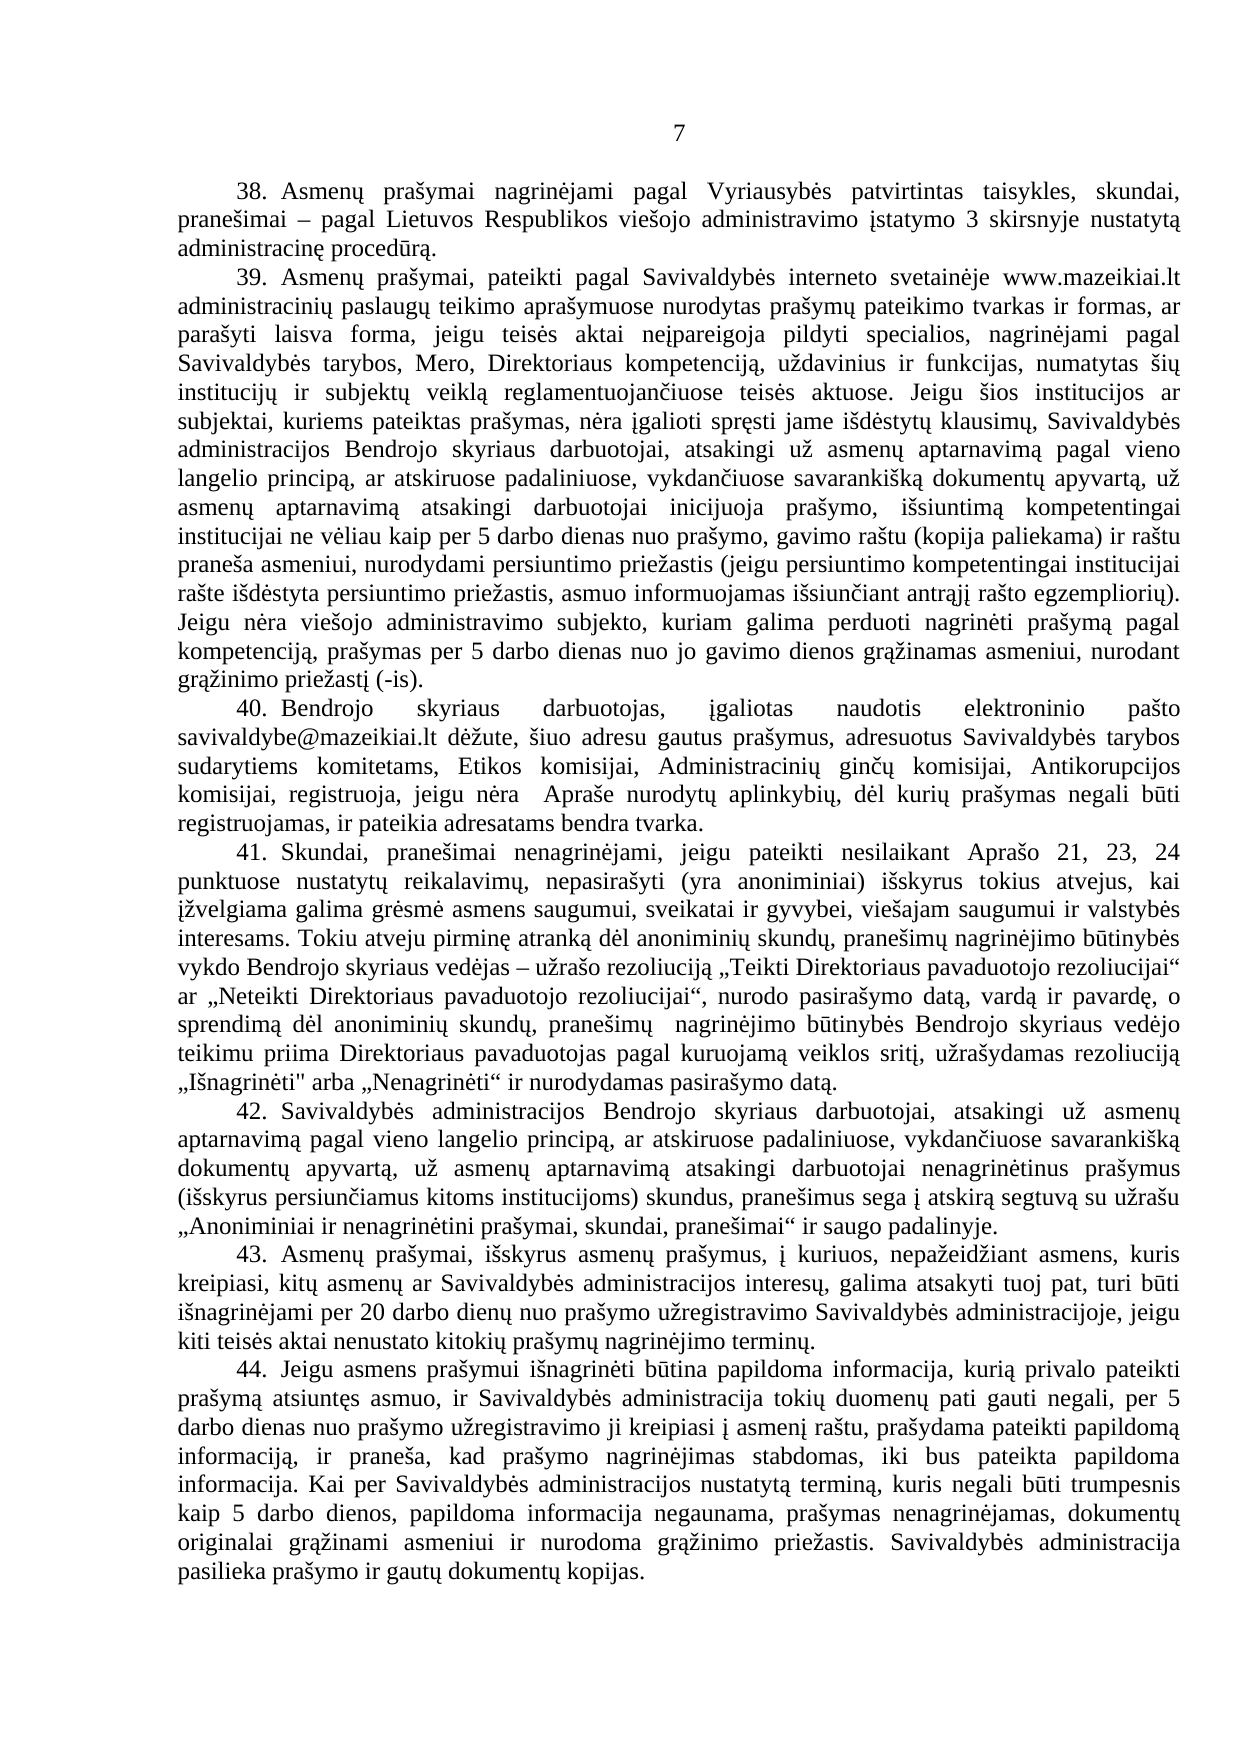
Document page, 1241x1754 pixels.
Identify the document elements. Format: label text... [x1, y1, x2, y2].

text 43. Asmenų prašymai, išskyrus asmenų prašymus, į kuriuos, nepažeidžiant asmens, kuris kreipiasi, kitų asmenų ar Savivaldybės administracijos interesų, galima atsakyti tuoj pat, turi būti išnagrinėjami per 20 darbo dienų nuo prašymo užregistravimo Savivaldybės administracijoje, jeigu kiti teisės aktai nenustato kitokių prašymų nagrinėjimo terminų. [177, 1239, 1181, 1354]
text 40. Bendrojo skyriaus darbuotojas, įgaliotas naudotis elektroninio pašto savivaldybe@mazeikiai.lt dėžute, šiuo adresu gautus prašymus, adresuotus Savivaldybės tarybos sudarytiems komitetams, Etikos komisijai, Administracinių ginčų komisijai, Antikorupcijos komisijai, registruoja, jeigu nėra Apraše nurodytų aplinkybių, dėl kurių prašymas negali būti registruojamas, ir pateikia adresatams bendra tvarka. [177, 693, 1181, 837]
text 44. Jeigu asmens prašymui išnagrinėti būtina papildoma informacija, kurią privalo pateikti prašymą atsiuntęs asmuo, ir Savivaldybės administracija tokių duomenų pati gauti negali, per 5 darbo dienas nuo prašymo užregistravimo ji kreipiasi į asmenį raštu, prašydama pateikti papildomą informaciją, ir praneša, kad prašymo nagrinėjimas stabdomas, iki bus pateikta papildoma informacija. Kai per Savivaldybės administracijos nustatytą terminą, kuris negali būti trumpesnis kaip 5 darbo dienos, papildoma informacija negaunama, prašymas nenagrinėjamas, dokumentų originalai grąžinami asmeniui ir nurodoma grąžinimo priežastis. Savivaldybės administracija pasilieka prašymo ir gautų dokumentų kopijas. [177, 1354, 1181, 1584]
text 41. Skundai, pranešimai nenagrinėjami, jeigu pateikti nesilaikant Aprašo 21, 23, 24 punktuose nustatytų reikalavimų, nepasirašyti (yra anoniminiai) išskyrus tokius atvejus, kai įžvelgiama galima grėsmė asmens saugumui, sveikatai ir gyvybei, viešajam saugumui ir valstybės interesams. Tokiu atveju pirminę atranką dėl anoniminių skundų, pranešimų nagrinėjimo būtinybės vykdo Bendrojo skyriaus vedėjas – užrašo rezoliuciją „Teikti Direktoriaus pavaduotojo rezoliucijai“ ar „Neteikti Direktoriaus pavaduotojo rezoliucijai“, nurodo pasirašymo datą, vardą ir pavardę, o sprendimą dėl anoniminių skundų, pranešimų nagrinėjimo būtinybės Bendrojo skyriaus vedėjo teikimu priima Direktoriaus pavaduotojas pagal kuruojamą veiklos sritį, užrašydamas rezoliuciją „Išnagrinėti" arba „Nenagrinėti“ ir nurodydamas pasirašymo datą. [177, 837, 1181, 1096]
text 38. Asmenų prašymai nagrinėjami pagal Vyriausybės patvirtintas taisykles, skundai, pranešimai – pagal Lietuvos Respublikos viešojo administravimo įstatymo 3 skirsnyje nustatytą administracinę procedūrą. [177, 176, 1181, 262]
text 39. Asmenų prašymai, pateikti pagal Savivaldybės interneto svetainėje www.mazeikiai.lt administracinių paslaugų teikimo aprašymuose nurodytas prašymų pateikimo tvarkas ir formas, ar parašyti laisva forma, jeigu teisės aktai neįpareigoja pildyti specialios, nagrinėjami pagal Savivaldybės tarybos, Mero, Direktoriaus kompetenciją, uždavinius ir funkcijas, numatytas šių institucijų ir subjektų veiklą reglamentuojančiuose teisės aktuose. Jeigu šios institucijos ar subjektai, kuriems pateiktas prašymas, nėra įgalioti spręsti jame išdėstytų klausimų, Savivaldybės administracijos Bendrojo skyriaus darbuotojai, atsakingi už asmenų aptarnavimą pagal vieno langelio principą, ar atskiruose padaliniuose, vykdančiuose savarankišką dokumentų apyvartą, už asmenų aptarnavimą atsakingi darbuotojai inicijuoja prašymo, išsiuntimą kompetentingai institucijai ne vėliau kaip per 5 darbo dienas nuo prašymo, gavimo raštu (kopija paliekama) ir raštu praneša asmeniui, nurodydami persiuntimo priežastis (jeigu persiuntimo kompetentingai institucijai rašte išdėstyta persiuntimo priežastis, asmuo informuojamas išsiunčiant antrąjį rašto egzempliorių). Jeigu nėra viešojo administravimo subjekto, kuriam galima perduoti nagrinėti prašymą pagal kompetenciją, prašymas per 5 darbo dienas nuo jo gavimo dienos grąžinamas asmeniui, nurodant grąžinimo priežastį (-is). [177, 262, 1181, 693]
text 42. Savivaldybės administracijos Bendrojo skyriaus darbuotojai, atsakingi už asmenų aptarnavimą pagal vieno langelio principą, ar atskiruose padaliniuose, vykdančiuose savarankišką dokumentų apyvartą, už asmenų aptarnavimą atsakingi darbuotojai nenagrinėtinus prašymus (išskyrus persiunčiamus kitoms institucijoms) skundus, pranešimus sega į atskirą segtuvą su užrašu „Anoniminiai ir nenagrinėtini prašymai, skundai, pranešimai“ ir saugo padalinyje. [177, 1096, 1181, 1239]
